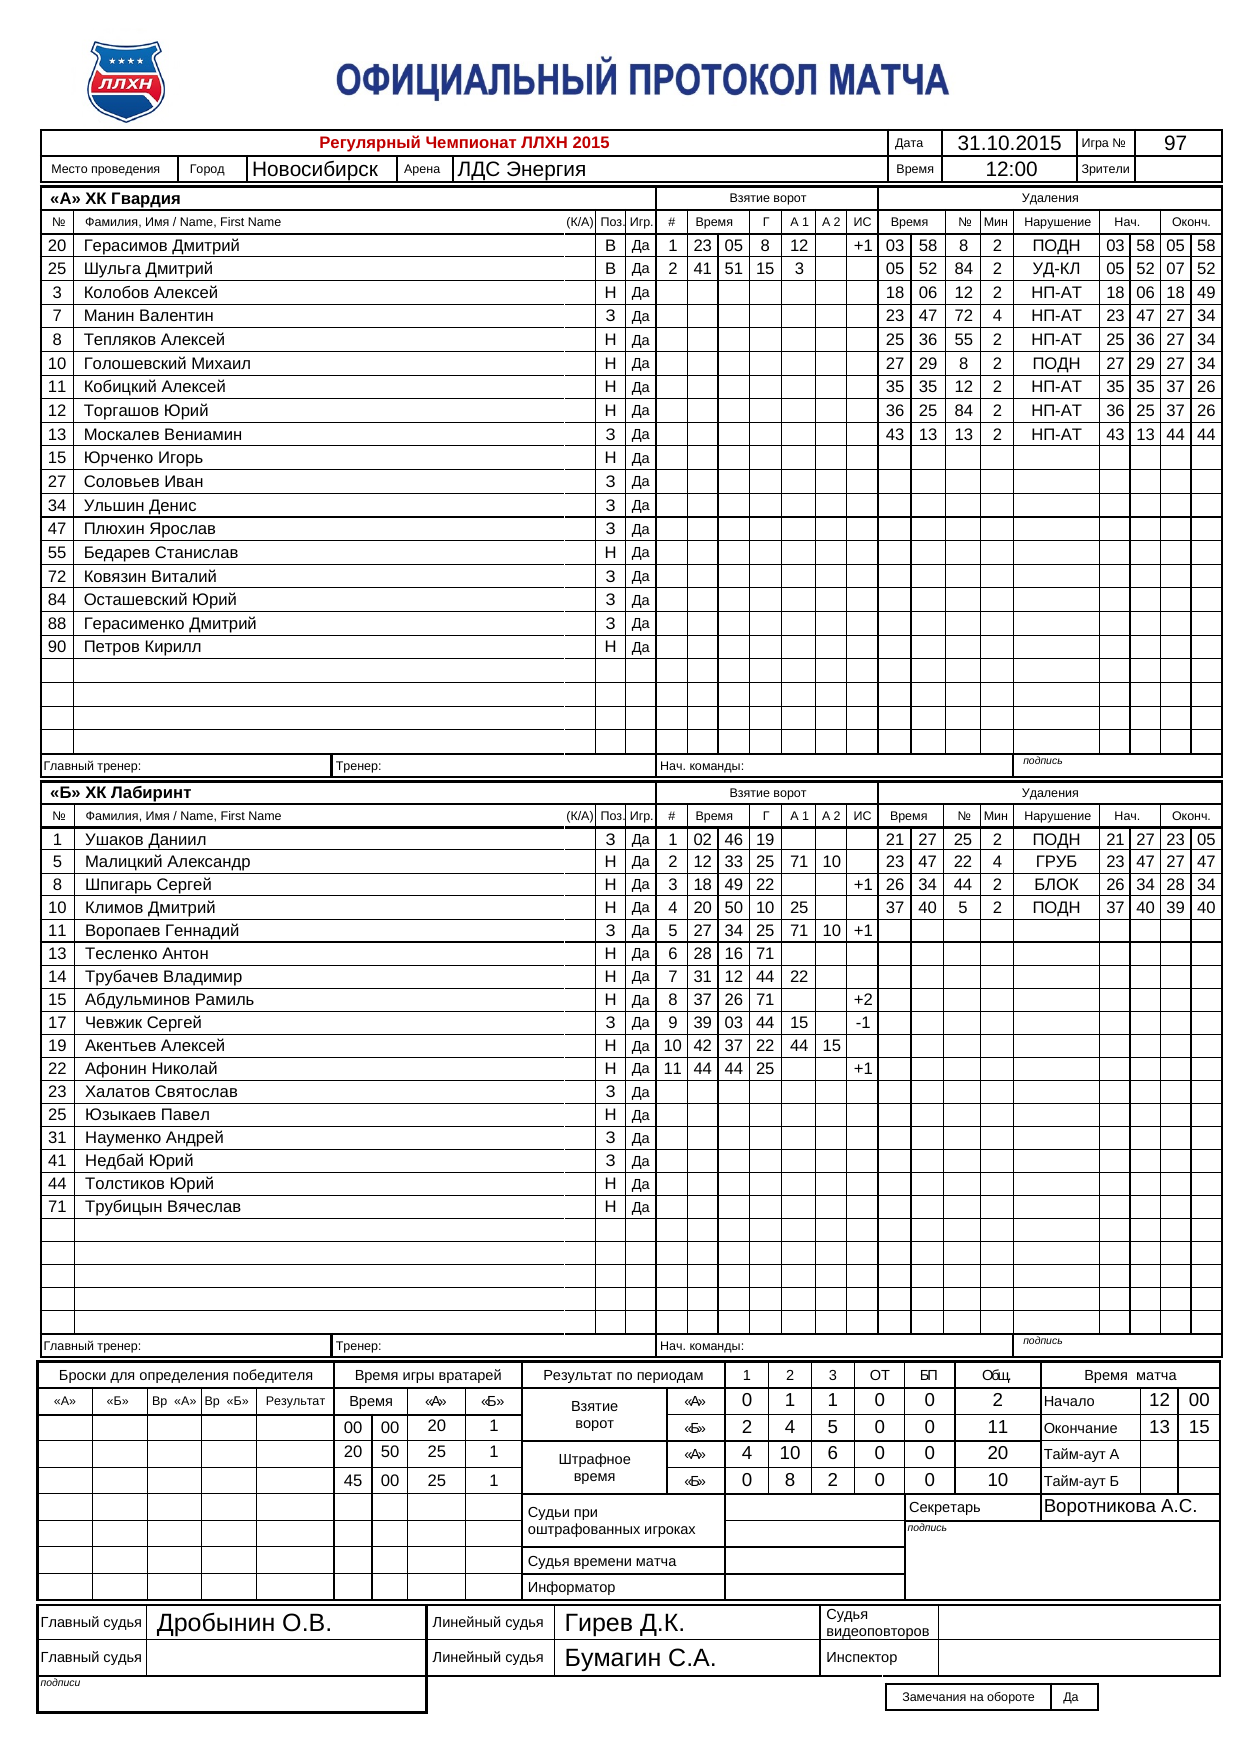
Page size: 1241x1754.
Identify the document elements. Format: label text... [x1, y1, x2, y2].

table_cell Плюхин Ярослав [74, 518, 564, 540]
table_cell Да [626, 281, 655, 303]
table_cell [912, 1196, 943, 1218]
table_cell Торгашов Юрий [74, 399, 564, 422]
table_cell 21 [1100, 829, 1129, 849]
table_cell Ушаков Даниил [75, 829, 564, 849]
table_cell [939, 1640, 1219, 1675]
table_cell [879, 1035, 910, 1057]
table_cell Мин [981, 805, 1013, 826]
table_header Время игры вратарей [335, 1363, 521, 1387]
table_cell [879, 1196, 910, 1218]
table_cell Да [626, 1173, 655, 1195]
table_cell Да [626, 1196, 655, 1218]
table_header Удаления [879, 188, 1221, 209]
table_cell [657, 730, 687, 753]
table_cell Н [596, 1196, 625, 1218]
table_cell [816, 399, 846, 422]
table_cell Да [626, 588, 655, 611]
table_cell [1192, 1104, 1221, 1126]
table_cell [39, 1441, 92, 1467]
table_cell Н [596, 636, 625, 658]
table_cell 10 [816, 850, 846, 872]
table_cell 10 [956, 1468, 1040, 1493]
table_cell [565, 376, 595, 398]
table_cell Кобицкий Алексей [74, 376, 564, 398]
table_cell [944, 1288, 980, 1310]
table_cell [688, 1242, 717, 1264]
table_cell (К/А) [565, 211, 595, 233]
table_cell Да [626, 305, 655, 327]
table_cell 37 [879, 896, 910, 918]
table_header 97 [1136, 131, 1221, 155]
table_cell [657, 1242, 687, 1264]
table_cell 22 [750, 874, 781, 895]
table_cell [782, 659, 815, 682]
table_cell [816, 636, 846, 658]
table_cell [912, 943, 943, 964]
table_cell 13 [42, 943, 74, 964]
table_cell 00 [373, 1468, 407, 1493]
table_cell 42 [688, 1035, 717, 1057]
table_cell 3 [42, 281, 73, 303]
table_cell З [596, 1127, 625, 1149]
table_cell [1014, 659, 1099, 682]
table_cell [879, 1219, 910, 1241]
table_cell [816, 376, 846, 398]
table_cell Н [596, 943, 625, 964]
table_cell 10 [769, 1442, 811, 1467]
table_cell 0 [905, 1389, 954, 1413]
table_cell [879, 446, 910, 469]
table_cell 00 [373, 1416, 407, 1440]
table_cell [1131, 1035, 1160, 1057]
table_cell [816, 1311, 846, 1333]
table_cell 49 [1192, 281, 1221, 303]
table_cell [1161, 1012, 1190, 1033]
table_cell [657, 1150, 687, 1172]
table_cell [981, 730, 1013, 753]
table_cell [912, 683, 945, 706]
table_cell [1014, 1311, 1099, 1333]
table_cell [719, 305, 749, 327]
table_cell 41 [42, 1150, 74, 1172]
table_cell Да [626, 1104, 655, 1126]
table_cell 41 [688, 257, 717, 280]
table_cell «Б » [466, 1389, 521, 1413]
table_cell [1131, 1058, 1160, 1079]
table_cell 13 [1141, 1415, 1177, 1440]
table_cell [688, 659, 717, 682]
table_cell [257, 1521, 333, 1546]
table_cell [1192, 636, 1221, 658]
table_cell [1192, 683, 1221, 706]
table_cell [816, 707, 846, 729]
table_cell З [596, 920, 625, 941]
table_cell [816, 943, 846, 964]
table_cell [75, 1265, 564, 1287]
table_cell Да [626, 1127, 655, 1149]
table_cell 72 [42, 565, 73, 587]
table_cell [879, 1150, 910, 1172]
table_cell [847, 683, 877, 706]
table_cell [565, 989, 595, 1011]
table_cell [688, 1219, 717, 1241]
table_cell [847, 943, 877, 964]
table_cell Вр «А» [148, 1389, 201, 1413]
table_cell Да [626, 352, 655, 374]
table_cell [719, 376, 749, 398]
table_cell Климов Дмитрий [75, 896, 564, 918]
table_cell [202, 1494, 256, 1520]
table_cell [1100, 494, 1129, 516]
table_cell [1131, 1311, 1160, 1333]
table_cell [1131, 989, 1160, 1011]
table_cell [565, 1196, 595, 1218]
table_cell [202, 1547, 256, 1573]
table_cell [75, 1242, 564, 1264]
table_cell 27 [879, 352, 910, 374]
table_cell Время [879, 805, 943, 826]
table_cell 5 [657, 920, 687, 941]
table_cell подпись [1014, 755, 1221, 776]
table_cell [726, 1548, 904, 1573]
table_cell [596, 1288, 625, 1310]
table_cell Да [626, 470, 655, 493]
table_cell [912, 612, 945, 634]
table_cell [565, 305, 595, 327]
table_cell [816, 1058, 846, 1079]
table_cell [1192, 1012, 1221, 1033]
table_cell [912, 636, 945, 658]
table_cell 33 [719, 850, 749, 872]
table_cell 52 [1131, 257, 1160, 280]
table_cell [847, 352, 877, 374]
table_cell 23 [42, 1081, 74, 1103]
table_cell Судьи при оштрафованных игроках [523, 1495, 724, 1546]
table_cell [847, 829, 877, 849]
table_cell [657, 518, 687, 540]
table_cell [688, 328, 717, 351]
table_cell [565, 659, 595, 682]
table_cell Акентьев Алексей [75, 1035, 564, 1057]
table_cell [847, 494, 877, 516]
table_cell 39 [1161, 896, 1190, 918]
table_cell [657, 305, 687, 327]
table_cell [719, 612, 749, 634]
table_cell 26 [879, 874, 910, 895]
table_cell Информатор [523, 1575, 724, 1599]
table_cell [912, 1265, 943, 1287]
table_cell 4 [726, 1442, 768, 1467]
table_cell [816, 829, 846, 849]
table_cell [565, 470, 595, 493]
table_cell [1100, 1150, 1129, 1172]
table_cell 26 [1100, 874, 1129, 895]
table_cell [981, 989, 1013, 1011]
table_cell 19 [42, 1035, 74, 1057]
table_cell [688, 588, 717, 611]
table_cell 12 [688, 850, 717, 872]
table_cell [688, 1265, 717, 1287]
table_cell НП-АТ [1014, 305, 1099, 327]
table_cell 3 [782, 257, 815, 280]
table_cell [688, 636, 717, 658]
table_cell [1192, 518, 1221, 540]
table_cell 22 [42, 1058, 74, 1079]
table_cell 34 [42, 494, 73, 516]
table_cell [912, 1012, 943, 1033]
table_cell [148, 1574, 201, 1599]
table_cell [782, 1242, 815, 1264]
table_cell [1131, 470, 1160, 493]
table_cell [981, 1242, 1013, 1264]
table_cell [1100, 707, 1129, 729]
table_cell Главный судья [39, 1640, 146, 1675]
table_cell [565, 1012, 595, 1033]
table_cell 55 [946, 328, 980, 351]
table_cell [257, 1468, 333, 1493]
table_cell [782, 352, 815, 374]
table_cell [1100, 920, 1129, 941]
table_cell 88 [42, 612, 73, 634]
table_cell [688, 1288, 717, 1310]
table_cell Н [596, 874, 625, 895]
table_cell НП-АТ [1014, 328, 1099, 351]
table_cell [565, 565, 595, 587]
table_cell [1100, 1219, 1129, 1241]
table_cell [1141, 1441, 1177, 1467]
table_cell [74, 659, 564, 682]
table_cell [565, 1288, 595, 1310]
table_cell [1131, 1127, 1160, 1149]
table_cell [879, 989, 910, 1011]
table_cell 25 [42, 257, 73, 280]
table_cell 27 [1161, 328, 1190, 351]
table_cell [847, 470, 877, 493]
table_cell Зрители [1078, 157, 1134, 181]
table_cell 12 [1141, 1389, 1177, 1413]
table_cell Штрафное время [523, 1442, 666, 1493]
table_cell Игр. [626, 805, 655, 826]
table_cell Манин Валентин [74, 305, 564, 327]
table_cell 06 [1131, 281, 1160, 303]
table_cell [879, 1265, 910, 1287]
table_cell [565, 1311, 595, 1333]
table_cell 1 [769, 1389, 811, 1413]
table_cell [1131, 683, 1160, 706]
table_cell [946, 494, 980, 516]
table_cell [657, 1081, 687, 1103]
table_cell 05 [719, 235, 749, 256]
table_cell 25 [408, 1468, 465, 1493]
table_cell [1161, 1288, 1190, 1310]
table_cell Да [626, 1058, 655, 1079]
table_header Дата [889, 131, 941, 155]
table_cell 50 [373, 1441, 407, 1467]
table_cell [816, 1081, 846, 1103]
table_cell [93, 1416, 147, 1440]
table_cell [1192, 1058, 1221, 1079]
table_cell [1099, 1682, 1220, 1711]
table_cell [981, 541, 1013, 564]
table_header 3 [812, 1363, 854, 1387]
table_cell 44 [1161, 423, 1190, 445]
table_cell [147, 1640, 425, 1675]
table_cell [981, 1150, 1013, 1172]
table_cell [1161, 541, 1190, 564]
table_cell Да [626, 896, 655, 918]
table_cell 10 [42, 352, 73, 374]
table_cell З [596, 423, 625, 445]
table_cell Да [626, 874, 655, 895]
table_cell [816, 1265, 846, 1287]
table_cell [1192, 1219, 1221, 1241]
table_cell 1 [42, 829, 74, 849]
table_cell [879, 1242, 910, 1264]
table_cell З [596, 612, 625, 634]
table_cell [912, 730, 945, 753]
table_cell подпись [1014, 1335, 1221, 1356]
table_cell [1161, 920, 1190, 941]
table_cell 2 [981, 257, 1013, 280]
table_cell [1192, 1311, 1221, 1333]
table_cell [912, 1311, 943, 1333]
table_cell [596, 730, 625, 753]
table_cell [657, 683, 687, 706]
table_cell [1100, 989, 1129, 1011]
table_cell [944, 1196, 980, 1218]
table_cell 40 [1192, 896, 1221, 918]
table_cell [946, 588, 980, 611]
table_cell [1192, 446, 1221, 469]
table_cell [750, 352, 781, 374]
table_cell В [596, 235, 625, 256]
table_cell [816, 305, 846, 327]
table_cell № [42, 211, 73, 233]
table_cell 05 [1161, 235, 1190, 256]
table_cell 58 [1131, 235, 1160, 256]
table_cell Новосибирск [248, 157, 396, 181]
table_cell [719, 1104, 749, 1126]
table_cell [782, 518, 815, 540]
table_cell 25 [879, 328, 910, 351]
table_cell Поз. [596, 805, 625, 826]
table_cell 15 [42, 446, 73, 469]
table_cell [981, 707, 1013, 729]
table_cell [750, 399, 781, 422]
table_cell 6 [812, 1442, 854, 1467]
table_cell [1014, 518, 1099, 540]
table_cell [719, 518, 749, 540]
table_cell [944, 1265, 980, 1287]
table_cell 27 [1161, 352, 1190, 374]
table_cell [847, 1242, 877, 1264]
table_cell [816, 1012, 846, 1033]
table_cell [1161, 1173, 1190, 1195]
table_cell [944, 1058, 980, 1079]
table_header ОТ [855, 1363, 904, 1387]
table_header «А» ХК Гвардия [42, 188, 655, 209]
table_cell [1131, 966, 1160, 987]
table_cell [782, 1219, 815, 1241]
table_cell 44 [944, 874, 980, 895]
table_cell [944, 1311, 980, 1333]
table_cell [719, 683, 749, 706]
table_cell [750, 730, 781, 753]
table_cell +2 [847, 989, 877, 1011]
table_cell [782, 494, 815, 516]
table_cell 8 [769, 1468, 811, 1493]
table_cell [944, 1081, 980, 1103]
table_cell [1161, 1058, 1190, 1079]
table_cell Соловьев Иван [74, 470, 564, 493]
table_cell [981, 565, 1013, 587]
table_cell 8 [657, 989, 687, 1011]
table_cell 03 [719, 1012, 749, 1033]
table_cell [1161, 707, 1190, 729]
table_cell [816, 541, 846, 564]
table_cell [1131, 1196, 1160, 1218]
table_cell [750, 636, 781, 658]
table_cell 58 [1192, 235, 1221, 256]
table_cell 2 [981, 874, 1013, 895]
table_cell [879, 659, 910, 682]
table_cell [1100, 1012, 1129, 1033]
table_cell [750, 1265, 781, 1287]
table_cell [719, 636, 749, 658]
table_cell [816, 423, 846, 445]
table_cell [782, 636, 815, 658]
table_cell [719, 1127, 749, 1149]
table_cell [1014, 1196, 1099, 1218]
table_cell [782, 541, 815, 564]
table_cell 47 [42, 518, 73, 540]
table_cell [879, 1127, 910, 1149]
table_cell [565, 1127, 595, 1149]
table_header Взятие ворот [657, 783, 877, 803]
table_cell [1131, 1173, 1160, 1195]
table_cell [626, 1242, 655, 1264]
table_cell [981, 1012, 1013, 1033]
table_cell Игр. [626, 211, 655, 233]
table_cell [847, 1288, 877, 1310]
table_cell 13 [912, 423, 945, 445]
table_cell [912, 659, 945, 682]
table_cell [1014, 989, 1099, 1011]
table_cell Время [879, 211, 945, 233]
table_cell Нач. команды: [657, 755, 1012, 776]
table_cell [1192, 1173, 1221, 1195]
table_header БП [905, 1363, 954, 1387]
table_cell [75, 1311, 564, 1333]
table_cell [847, 1265, 877, 1287]
table_cell 2 [726, 1415, 768, 1440]
table_cell [782, 730, 815, 753]
table_cell [565, 920, 595, 941]
table_cell Да [626, 1150, 655, 1172]
table_cell [565, 896, 595, 918]
table_cell Да [626, 494, 655, 516]
table_cell [944, 1242, 980, 1264]
table_cell [42, 1265, 74, 1287]
table_cell [879, 966, 910, 987]
table_cell 23 [1100, 850, 1129, 872]
table_cell 20 [956, 1442, 1040, 1467]
table_header Регулярный Чемпионат ЛЛХН 2015 [42, 131, 887, 155]
table_cell [816, 470, 846, 493]
table_cell 35 [912, 376, 945, 398]
table_cell Н [596, 446, 625, 469]
table_cell [148, 1494, 201, 1520]
table_cell 37 [719, 1035, 749, 1057]
table_cell [1161, 1242, 1190, 1264]
table_cell 1 [657, 829, 687, 849]
table_cell [626, 1219, 655, 1241]
table_cell [782, 1081, 815, 1103]
table_cell [1179, 1468, 1219, 1493]
table_cell [946, 565, 980, 587]
table_cell 37 [688, 989, 717, 1011]
table_cell [879, 1081, 910, 1103]
table_cell [847, 328, 877, 351]
table_cell З [596, 518, 625, 540]
table_cell 20 [688, 896, 717, 918]
table_cell [565, 588, 595, 611]
table_header 1 [726, 1363, 768, 1387]
table_cell [657, 1104, 687, 1126]
table_cell Малицкий Александр [75, 850, 564, 872]
table_cell [42, 707, 73, 729]
table_cell [726, 1521, 904, 1546]
table_cell [816, 257, 846, 280]
table_cell Тайм-аут Б [1042, 1468, 1140, 1493]
table_cell [565, 1150, 595, 1172]
table_cell [1131, 518, 1160, 540]
table_cell [1131, 1265, 1160, 1287]
table_cell [750, 683, 781, 706]
table_cell [847, 518, 877, 540]
table_cell Линейный судья [428, 1640, 554, 1675]
table_cell А 1 [782, 211, 815, 233]
table_cell [750, 659, 781, 682]
table_cell БЛОК [1014, 874, 1099, 895]
table_cell [1161, 1265, 1190, 1287]
table_cell З [596, 1150, 625, 1172]
table_cell 29 [1131, 352, 1160, 374]
table_cell [912, 446, 945, 469]
table_cell [782, 683, 815, 706]
table_cell 9 [657, 1012, 687, 1033]
table_cell 5 [42, 850, 74, 872]
table_cell [782, 305, 815, 327]
table_cell [596, 707, 625, 729]
table_cell [1161, 518, 1190, 540]
table_cell 22 [782, 966, 815, 987]
table_cell [428, 1677, 882, 1711]
table_cell [847, 1311, 877, 1333]
table_cell [879, 588, 910, 611]
table_cell 15 [816, 1035, 846, 1057]
table_cell [335, 1547, 371, 1573]
table_cell 2 [981, 281, 1013, 303]
table_cell [1014, 1081, 1099, 1103]
table_cell Да [626, 612, 655, 634]
table_cell [946, 470, 980, 493]
table_cell 4 [769, 1415, 811, 1440]
table_cell [657, 1265, 687, 1287]
table_cell 44 [750, 1012, 781, 1033]
table_cell 15 [42, 989, 74, 1011]
table_cell [750, 1173, 781, 1195]
table_cell [750, 1081, 781, 1103]
table_cell [847, 423, 877, 445]
table_cell [688, 541, 717, 564]
table_cell [847, 730, 877, 753]
table_cell «Б» [668, 1415, 724, 1440]
table_cell Н [596, 541, 625, 564]
table_cell [202, 1441, 256, 1467]
table_cell -1 [847, 1012, 877, 1033]
table_cell [565, 518, 595, 540]
table_cell [750, 1288, 781, 1310]
table_cell [657, 470, 687, 493]
table_cell [946, 683, 980, 706]
table_cell Юрченко Игорь [74, 446, 564, 469]
table_cell Нач. [1100, 805, 1160, 826]
table_cell [981, 588, 1013, 611]
table_cell 2 [981, 423, 1013, 445]
table_cell [626, 1311, 655, 1333]
table_cell [1131, 707, 1160, 729]
table_cell 13 [42, 423, 73, 445]
table_cell [750, 281, 781, 303]
table_cell [42, 1219, 74, 1241]
table_cell [719, 541, 749, 564]
table_cell [626, 1265, 655, 1287]
table_cell [879, 1058, 910, 1079]
table_cell +1 [847, 1058, 877, 1079]
table_cell Да [626, 541, 655, 564]
table_cell 71 [750, 943, 781, 964]
table_cell [1192, 1127, 1221, 1149]
table_cell [93, 1441, 147, 1467]
table_cell 11 [42, 376, 73, 398]
table_cell [782, 565, 815, 587]
table_cell Фамилия, Имя / Name, First Name [74, 211, 565, 233]
table_cell [782, 376, 815, 398]
table_cell [657, 636, 687, 658]
table_cell 46 [719, 829, 749, 849]
table_cell [981, 1311, 1013, 1333]
table_cell 44 [750, 966, 781, 987]
table_cell [750, 1150, 781, 1172]
table_cell [981, 943, 1013, 964]
table_cell [726, 1495, 904, 1520]
table_cell Науменко Андрей [75, 1127, 564, 1149]
table_cell 84 [946, 257, 980, 280]
table_cell [981, 518, 1013, 540]
table_cell [565, 966, 595, 987]
table_cell [981, 612, 1013, 634]
table_cell [1161, 588, 1190, 611]
table_cell [719, 1081, 749, 1103]
table_cell 37 [1161, 399, 1190, 422]
table_cell Тайм-аут А [1042, 1441, 1140, 1467]
table_cell 18 [1100, 281, 1129, 303]
table_cell [750, 1127, 781, 1149]
table_cell [946, 730, 980, 753]
table_cell [1100, 612, 1129, 634]
table_cell [847, 1219, 877, 1241]
table_cell 25 [750, 1058, 781, 1079]
table_cell ИС [847, 805, 877, 826]
table_cell [1014, 707, 1099, 729]
table_cell 49 [719, 874, 749, 895]
table_cell [782, 446, 815, 469]
table_cell [719, 730, 749, 753]
table_cell [981, 1127, 1013, 1149]
table_cell [847, 1127, 877, 1149]
table_cell Абдульминов Рамиль [75, 989, 564, 1011]
table_cell 25 [42, 1104, 74, 1126]
table_cell 31 [42, 1127, 74, 1149]
table_cell Место проведения [42, 157, 177, 181]
table_cell Линейный судья [428, 1606, 554, 1639]
table_cell [1161, 446, 1190, 469]
table_cell 47 [1131, 305, 1160, 327]
table_cell подписи [39, 1677, 425, 1711]
table_cell [847, 399, 877, 422]
table_cell 2 [981, 399, 1013, 422]
table_cell 37 [1100, 896, 1129, 918]
table_cell Дробынин О.В. [147, 1606, 425, 1639]
table_cell [626, 659, 655, 682]
table_cell 11 [42, 920, 74, 941]
table_cell [944, 1035, 980, 1057]
table_cell 50 [719, 896, 749, 918]
table_cell [847, 659, 877, 682]
table_cell Афонин Николай [75, 1058, 564, 1079]
table_cell [257, 1416, 333, 1440]
table_cell +1 [847, 235, 877, 256]
table_cell 36 [879, 399, 910, 422]
table_cell [847, 966, 877, 987]
table_cell [257, 1574, 333, 1599]
table_cell [42, 659, 73, 682]
table_cell [1136, 157, 1221, 181]
table_cell [93, 1547, 147, 1573]
table_cell 47 [912, 305, 945, 327]
table_cell 03 [879, 235, 910, 256]
table_cell 25 [1131, 399, 1160, 422]
table_cell № [946, 211, 980, 233]
table_cell 00 [335, 1416, 371, 1440]
table_cell [148, 1547, 201, 1573]
table_cell [1014, 1265, 1099, 1287]
table_cell [657, 1288, 687, 1310]
table_cell 27 [1161, 850, 1190, 872]
table_cell [1131, 1081, 1160, 1103]
table_cell [466, 1574, 521, 1599]
table_cell [1014, 565, 1099, 587]
table_header 31.10.2015 [943, 131, 1076, 155]
table_cell [74, 707, 564, 729]
table_cell УД-КЛ [1014, 257, 1099, 280]
table_cell [626, 683, 655, 706]
table_cell [657, 423, 687, 445]
table_header Броски для определения победителя [39, 1363, 333, 1387]
table_cell [816, 1104, 846, 1126]
table_cell 1 [466, 1441, 521, 1467]
table_cell [719, 565, 749, 587]
table_cell [719, 352, 749, 374]
table_cell [750, 612, 781, 634]
table_cell [466, 1494, 521, 1520]
table_cell 34 [912, 874, 943, 895]
table_cell 2 [657, 257, 687, 280]
table_cell [816, 1127, 846, 1149]
table_cell [42, 1242, 74, 1264]
table_cell [1100, 588, 1129, 611]
table_cell [1161, 494, 1190, 516]
table_cell [912, 989, 943, 1011]
table_cell Осташевский Юрий [74, 588, 564, 611]
table_cell 0 [726, 1468, 768, 1493]
table_cell 26 [1192, 399, 1221, 422]
table_cell 40 [912, 896, 943, 918]
table_cell 51 [719, 257, 749, 280]
table_cell [847, 896, 877, 918]
table_cell [1192, 1288, 1221, 1310]
table_cell [719, 707, 749, 729]
table_cell [688, 707, 717, 729]
table_cell Юзыкаев Павел [75, 1104, 564, 1126]
table_cell [1100, 470, 1129, 493]
table_cell 35 [1100, 376, 1129, 398]
table_cell Начало [1042, 1389, 1140, 1413]
table_cell [1192, 494, 1221, 516]
table_cell 71 [42, 1196, 74, 1218]
table_cell № [944, 805, 980, 826]
table_cell [1100, 1081, 1129, 1103]
table_cell [1100, 1104, 1129, 1126]
table_cell НП-АТ [1014, 281, 1099, 303]
table_cell [466, 1521, 521, 1546]
table_cell 71 [750, 989, 781, 1011]
table_cell 44 [719, 1058, 749, 1079]
table_cell [1131, 1012, 1160, 1033]
table_cell А 2 [816, 211, 846, 233]
table_cell [981, 966, 1013, 987]
table_cell 84 [42, 588, 73, 611]
table_cell [816, 989, 846, 1011]
table_cell 2 [981, 376, 1013, 398]
table_cell 0 [726, 1389, 768, 1413]
table_cell [1131, 1242, 1160, 1264]
table_cell Нач. команды: [657, 1335, 1012, 1356]
table_cell [1100, 518, 1129, 540]
table_cell [1192, 943, 1221, 964]
table_cell [148, 1468, 201, 1493]
table_cell [847, 1035, 877, 1057]
table_cell 47 [1192, 850, 1221, 872]
table_cell [912, 588, 945, 611]
table_cell «Б» [93, 1389, 147, 1413]
table_cell 43 [879, 423, 910, 445]
table_cell [981, 494, 1013, 516]
table_cell [879, 730, 910, 753]
table_cell 5 [944, 896, 980, 918]
table_cell [883, 1677, 1220, 1681]
table_cell Время [688, 211, 749, 233]
table_cell [74, 730, 564, 753]
table_cell [565, 257, 595, 280]
table_cell Тепляков Алексей [74, 328, 564, 351]
table_cell 15 [1179, 1415, 1219, 1440]
table_header Игра № [1078, 131, 1134, 155]
table_cell [657, 707, 687, 729]
table_cell 25 [1100, 328, 1129, 351]
table_cell 84 [946, 399, 980, 422]
table_cell Судья видеоповторов [821, 1606, 938, 1639]
table_cell [565, 1104, 595, 1126]
table_cell [912, 1035, 943, 1057]
table_cell Взятие ворот [523, 1389, 666, 1440]
table_cell [1100, 966, 1129, 987]
table_cell [596, 683, 625, 706]
table_cell Да [626, 850, 655, 872]
table_cell [912, 1288, 943, 1310]
table_cell [1100, 1196, 1129, 1218]
table_header Общ. [956, 1363, 1040, 1387]
table_cell [1100, 1288, 1129, 1310]
table_cell 25 [750, 920, 781, 941]
table_cell [1100, 565, 1129, 587]
table_cell Город [179, 157, 246, 181]
table_cell [879, 1012, 910, 1033]
table_cell 23 [688, 235, 717, 256]
table_cell [565, 423, 595, 445]
table_cell 11 [657, 1058, 687, 1079]
table_cell [39, 1574, 92, 1599]
table_cell [782, 588, 815, 611]
table_cell [1014, 588, 1099, 611]
table_cell [719, 1219, 749, 1241]
table_cell [847, 376, 877, 398]
table_cell 34 [1131, 874, 1160, 895]
table_cell 03 [1100, 235, 1129, 256]
table_cell [944, 966, 980, 987]
table_cell [39, 1547, 92, 1573]
table_cell [1161, 1150, 1190, 1172]
table_cell 2 [981, 829, 1013, 849]
table_cell ГРУБ [1014, 850, 1099, 872]
table_cell 13 [946, 423, 980, 445]
table_cell Тренер: [333, 755, 655, 776]
table_cell [816, 352, 846, 374]
table_cell Н [596, 399, 625, 422]
table_cell 36 [1100, 399, 1129, 422]
table_cell Нарушение [1014, 211, 1099, 233]
table_cell Да [626, 1012, 655, 1033]
table_cell 10 [750, 896, 781, 918]
table_cell Да [626, 920, 655, 941]
table_cell Да [626, 1035, 655, 1057]
table_cell [688, 305, 717, 327]
table_cell [816, 281, 846, 303]
table_cell [912, 541, 945, 564]
table_cell [93, 1521, 147, 1546]
table_cell 18 [879, 281, 910, 303]
table_cell 58 [912, 235, 945, 256]
table_cell [657, 281, 687, 303]
table_cell [879, 707, 910, 729]
table_cell [981, 446, 1013, 469]
table_cell А 1 [782, 805, 815, 826]
table_cell ЛДС Энергия [454, 157, 887, 181]
table_header Да [1052, 1685, 1097, 1709]
table_cell [688, 1081, 717, 1103]
table_cell [688, 1104, 717, 1126]
table_cell [981, 1058, 1013, 1079]
table_cell [726, 1575, 904, 1599]
table_cell 47 [1131, 850, 1160, 872]
table_cell [1161, 1196, 1190, 1218]
table_cell «А» [408, 1389, 465, 1413]
table_cell [1014, 683, 1099, 706]
table_cell [944, 1127, 980, 1149]
table_cell Чевжик Сергей [75, 1012, 564, 1033]
table_cell Да [626, 829, 655, 849]
table_cell [946, 707, 980, 729]
table_cell [719, 1150, 749, 1172]
table_cell 12 [782, 235, 815, 256]
table_cell [782, 1150, 815, 1172]
table_cell [879, 494, 910, 516]
table_cell [879, 541, 910, 564]
table_cell [42, 1288, 74, 1310]
table_cell Поз. [596, 211, 625, 233]
table_cell 28 [688, 943, 717, 964]
table_cell [202, 1574, 256, 1599]
table_cell [408, 1494, 465, 1520]
table_cell Воропаев Геннадий [75, 920, 564, 941]
table_cell 36 [912, 328, 945, 351]
table_cell 34 [719, 920, 749, 941]
table_cell 8 [42, 874, 74, 895]
table_cell [1161, 636, 1190, 658]
table_cell [565, 874, 595, 895]
table_cell [981, 1081, 1013, 1103]
table_cell 12:00 [943, 157, 1076, 181]
table_cell [1131, 730, 1160, 753]
table_cell Г [750, 805, 781, 826]
table_cell [93, 1574, 147, 1599]
table_cell [816, 966, 846, 987]
table_header Замечания на обороте [887, 1685, 1050, 1709]
table_cell [816, 874, 846, 895]
table_cell [1192, 565, 1221, 587]
table_cell [719, 470, 749, 493]
table_cell [981, 1265, 1013, 1287]
table_cell [750, 588, 781, 611]
table_cell 1 [466, 1468, 521, 1493]
table_cell [816, 588, 846, 611]
table_cell [466, 1547, 521, 1573]
table_cell 06 [912, 281, 945, 303]
table_cell [912, 518, 945, 540]
table_cell [1161, 683, 1190, 706]
table_cell Н [596, 1173, 625, 1195]
table_cell [565, 399, 595, 422]
table_cell Да [626, 636, 655, 658]
table_cell [657, 399, 687, 422]
table_cell [847, 1104, 877, 1126]
table_cell [750, 541, 781, 564]
table_cell Мин [981, 211, 1013, 233]
table_cell [981, 1104, 1013, 1126]
table_cell [1014, 966, 1099, 987]
table_cell [1161, 1127, 1190, 1149]
table_cell 7 [42, 305, 73, 327]
table_cell Судья времени матча [523, 1548, 724, 1573]
table_cell [657, 352, 687, 374]
table_cell # [657, 805, 687, 826]
table_cell 0 [855, 1468, 904, 1493]
table_cell [1100, 636, 1129, 658]
table_cell НП-АТ [1014, 423, 1099, 445]
table_cell [657, 1127, 687, 1149]
table_cell [912, 470, 945, 493]
table_cell [944, 920, 980, 941]
table_cell [750, 423, 781, 445]
table_cell Халатов Святослав [75, 1081, 564, 1103]
table_cell [816, 612, 846, 634]
table_cell [1014, 1104, 1099, 1126]
table_cell 0 [855, 1415, 904, 1440]
table_cell Время [889, 157, 941, 181]
table_cell [946, 518, 980, 540]
table_cell 22 [750, 1035, 781, 1057]
table_cell [257, 1547, 333, 1573]
table_cell [596, 1265, 625, 1287]
table_cell [408, 1547, 465, 1573]
table_cell [1100, 446, 1129, 469]
table_cell [565, 281, 595, 303]
table_cell «А» [39, 1389, 92, 1413]
table_cell Время [688, 805, 749, 826]
table_cell 15 [782, 1012, 815, 1033]
table_cell 12 [946, 281, 980, 303]
table_cell [912, 1127, 943, 1149]
table_cell Герасимов Дмитрий [74, 235, 564, 256]
table_cell 27 [688, 920, 717, 941]
table_cell «А» [668, 1442, 724, 1467]
table_cell [847, 565, 877, 587]
table_cell [1131, 1104, 1160, 1126]
table_cell [1192, 707, 1221, 729]
table_cell [688, 730, 717, 753]
table_cell [1161, 1219, 1190, 1241]
table_cell [719, 1265, 749, 1287]
table_cell [1131, 1288, 1160, 1310]
table_cell [1192, 1081, 1221, 1103]
table_cell 17 [42, 1012, 74, 1033]
table_cell 23 [1100, 305, 1129, 327]
table_cell [75, 1288, 564, 1310]
table_cell 25 [408, 1441, 465, 1467]
table_cell 1 [812, 1389, 854, 1413]
table_cell Да [626, 446, 655, 469]
table_cell «Б» [668, 1468, 724, 1493]
table_cell [816, 328, 846, 351]
table_cell [1192, 730, 1221, 753]
table_cell [816, 446, 846, 469]
table_cell [42, 1311, 74, 1333]
table_cell Трубицын Вячеслав [75, 1196, 564, 1218]
table_cell Колобов Алексей [74, 281, 564, 303]
table_cell +1 [847, 920, 877, 941]
table_cell [1131, 446, 1160, 469]
table_cell [782, 1104, 815, 1126]
table_cell [1161, 1081, 1190, 1103]
table_header Взятие ворот [657, 188, 877, 209]
table_cell 20 [335, 1441, 371, 1467]
table_cell [1014, 730, 1099, 753]
table_cell [981, 1173, 1013, 1195]
table_header Результат по периодам [523, 1363, 724, 1387]
table_cell «А» [668, 1389, 724, 1413]
table_cell [373, 1547, 407, 1573]
table_header 2 [769, 1363, 811, 1387]
table_cell [1131, 541, 1160, 564]
table_cell З [596, 1081, 625, 1103]
table_cell [1014, 541, 1099, 564]
table_cell 52 [912, 257, 945, 280]
table_cell [719, 1173, 749, 1195]
table_cell [1192, 659, 1221, 682]
table_cell [782, 989, 815, 1011]
table_cell [847, 612, 877, 634]
table_cell [1100, 659, 1129, 682]
table_cell [257, 1494, 333, 1520]
table_cell +1 [847, 874, 877, 895]
table_cell 18 [688, 874, 717, 895]
table_cell [1014, 494, 1099, 516]
table_cell [981, 1196, 1013, 1218]
table_cell [1131, 920, 1160, 941]
table_cell Гирев Д.К. [555, 1606, 819, 1639]
table_cell [719, 281, 749, 303]
table_cell 25 [750, 850, 781, 872]
table_cell Бумагин С.А. [555, 1640, 819, 1675]
table_cell [750, 376, 781, 398]
table_cell Голошевский Михаил [74, 352, 564, 374]
table_cell Да [626, 1081, 655, 1103]
table_cell [782, 829, 815, 849]
table_cell [688, 1173, 717, 1195]
table_cell В [596, 257, 625, 280]
table_cell [202, 1521, 256, 1546]
table_cell [912, 1058, 943, 1079]
table_cell [688, 1127, 717, 1149]
table_cell Да [626, 943, 655, 964]
table_cell Да [626, 235, 655, 256]
table_cell [1161, 989, 1190, 1011]
table_cell [1100, 1311, 1129, 1333]
table_cell [565, 446, 595, 469]
table_cell 35 [879, 376, 910, 398]
table_cell [879, 1104, 910, 1126]
table_cell [565, 730, 595, 753]
table_cell Н [596, 989, 625, 1011]
table_cell 72 [946, 305, 980, 327]
table_cell 0 [855, 1389, 904, 1413]
table_cell [782, 399, 815, 422]
table_cell [879, 920, 910, 941]
table_cell [39, 1521, 92, 1546]
table_cell 44 [42, 1173, 74, 1195]
table_cell Инспектор [821, 1640, 938, 1675]
table_cell 20 [42, 235, 73, 256]
table_cell Нарушение [1014, 805, 1099, 826]
table_cell [816, 494, 846, 516]
table_cell Да [626, 399, 655, 422]
table_cell [688, 399, 717, 422]
table_cell [719, 423, 749, 445]
table_cell [202, 1416, 256, 1440]
table_cell [719, 328, 749, 351]
table_cell [1014, 1288, 1099, 1310]
table_cell [1100, 1173, 1129, 1195]
table_cell З [596, 829, 625, 849]
table_cell [782, 1311, 815, 1333]
table_cell Время [335, 1389, 407, 1413]
table_cell Да [626, 423, 655, 445]
table_cell Главный тренер: [42, 1335, 330, 1356]
table_cell НП-АТ [1014, 376, 1099, 398]
table_cell 12 [946, 376, 980, 398]
table_cell [1192, 1150, 1221, 1172]
table_cell [912, 920, 943, 941]
table_cell [93, 1468, 147, 1493]
table_cell 10 [657, 1035, 687, 1057]
table_cell [847, 257, 877, 280]
table_cell [847, 1081, 877, 1103]
table_cell [944, 1150, 980, 1172]
table_cell [981, 1288, 1013, 1310]
table_cell [565, 850, 595, 872]
table_cell 2 [981, 328, 1013, 351]
table_cell [782, 707, 815, 729]
table_cell [596, 659, 625, 682]
table_cell [1131, 612, 1160, 634]
table_cell Да [626, 989, 655, 1011]
table_cell [750, 328, 781, 351]
table_cell 25 [944, 829, 980, 849]
table_cell [750, 1242, 781, 1264]
table_cell [1100, 683, 1129, 706]
table_cell З [596, 305, 625, 327]
table_cell [1131, 943, 1160, 964]
table_cell [565, 1219, 595, 1241]
table_cell [1192, 1242, 1221, 1264]
table_cell [565, 943, 595, 964]
table_cell [981, 636, 1013, 658]
table_cell Результат [257, 1389, 333, 1413]
table_cell 36 [1131, 328, 1160, 351]
table_cell [782, 470, 815, 493]
table_cell [1014, 1058, 1099, 1079]
table_cell Ульшин Денис [74, 494, 564, 516]
table_cell 26 [1192, 376, 1221, 398]
table_cell [879, 1288, 910, 1310]
table_cell 10 [42, 896, 74, 918]
table_cell [912, 1104, 943, 1126]
table_cell 14 [42, 966, 74, 987]
table_cell [782, 423, 815, 445]
table_cell 0 [855, 1442, 904, 1467]
table_cell [782, 612, 815, 634]
table_cell [750, 305, 781, 327]
table_cell 10 [816, 920, 846, 941]
table_cell [565, 494, 595, 516]
table_cell [75, 1219, 564, 1241]
table_cell [816, 565, 846, 587]
table_cell [1014, 470, 1099, 493]
table_cell [847, 1150, 877, 1172]
table_cell 27 [1161, 305, 1190, 327]
table_cell 7 [657, 966, 687, 987]
table_cell 2 [981, 352, 1013, 374]
table_cell 6 [657, 943, 687, 964]
table_cell Тесленко Антон [75, 943, 564, 964]
table_cell [1014, 1035, 1099, 1057]
table_cell 2 [981, 235, 1013, 256]
table_cell З [596, 470, 625, 493]
table_cell # [657, 211, 687, 233]
table_cell Н [596, 896, 625, 918]
table_cell Н [596, 1058, 625, 1079]
table_cell [912, 1081, 943, 1103]
table_cell [816, 1173, 846, 1195]
table_cell [912, 1150, 943, 1172]
table_cell Секретарь [906, 1495, 1040, 1520]
table_cell 2 [981, 896, 1013, 918]
table_cell Москалев Вениамин [74, 423, 564, 445]
table_cell [719, 399, 749, 422]
table_cell [39, 1416, 92, 1440]
table_cell Трубачев Владимир [75, 966, 564, 987]
table_cell 55 [42, 541, 73, 564]
table_cell 47 [912, 850, 943, 872]
table_cell 2 [812, 1468, 854, 1493]
table_cell [750, 446, 781, 469]
table_cell [688, 281, 717, 303]
table_cell 07 [1161, 257, 1190, 280]
table_cell ПОДН [1014, 352, 1099, 374]
table_header Удаления [879, 783, 1221, 803]
table_cell (К/А) [565, 805, 595, 826]
table_cell [1192, 541, 1221, 564]
table_cell [912, 1173, 943, 1195]
table_cell [688, 1150, 717, 1172]
table_cell Да [626, 376, 655, 398]
table_cell [565, 829, 595, 849]
table_cell [1014, 1012, 1099, 1033]
table_cell [719, 1288, 749, 1310]
table_cell Главный судья [39, 1606, 146, 1639]
table_cell [946, 659, 980, 682]
table_cell [1014, 1242, 1099, 1264]
table_cell 4 [657, 896, 687, 918]
table_cell [657, 376, 687, 398]
table_cell [1131, 659, 1160, 682]
table_cell [335, 1574, 371, 1599]
table_cell [1100, 1035, 1129, 1057]
table_cell [688, 470, 717, 493]
table_cell [750, 1219, 781, 1241]
table_cell [1014, 1150, 1099, 1172]
table_cell ПОДН [1014, 829, 1099, 849]
table_cell Недбай Юрий [75, 1150, 564, 1172]
table_cell [657, 328, 687, 351]
table_cell Н [596, 1104, 625, 1126]
table_cell [39, 1468, 92, 1493]
table_cell [847, 707, 877, 729]
table_cell [816, 730, 846, 753]
table_cell [657, 446, 687, 469]
table_cell [1100, 943, 1129, 964]
table_cell [565, 707, 595, 729]
table_cell [688, 683, 717, 706]
table_cell [912, 494, 945, 516]
table_cell [782, 1196, 815, 1218]
table_cell 44 [1192, 423, 1221, 445]
table_cell [596, 1311, 625, 1333]
table_cell [1100, 541, 1129, 564]
table_cell [879, 1173, 910, 1195]
table_cell Бедарев Станислав [74, 541, 564, 564]
table_cell [847, 850, 877, 872]
table_cell [565, 636, 595, 658]
table_cell подпись [906, 1522, 1219, 1599]
table_cell 00 [1179, 1389, 1219, 1413]
table_cell [657, 1173, 687, 1195]
table_cell [719, 446, 749, 469]
table_cell [626, 1288, 655, 1310]
table_cell [1131, 1150, 1160, 1172]
table_cell [565, 1081, 595, 1103]
table_cell З [596, 1012, 625, 1033]
table_cell [1131, 588, 1160, 611]
table_cell [1161, 1104, 1190, 1126]
table_cell 0 [905, 1468, 954, 1493]
table_cell [879, 612, 910, 634]
table_cell З [596, 565, 625, 587]
table_cell [93, 1494, 147, 1520]
table_cell 18 [1161, 281, 1190, 303]
table_cell [565, 612, 595, 634]
table_cell [657, 565, 687, 587]
table_cell [373, 1521, 407, 1546]
table_cell [1014, 1173, 1099, 1195]
table_cell 15 [750, 257, 781, 280]
table_cell 2 [657, 850, 687, 872]
table_cell [750, 518, 781, 540]
table_cell [1192, 920, 1221, 941]
table_cell 71 [782, 850, 815, 872]
table_cell [1161, 612, 1190, 634]
table_cell [946, 636, 980, 658]
table_cell [657, 1311, 687, 1333]
table_cell [1014, 920, 1099, 941]
table_cell [782, 328, 815, 351]
table_cell [1161, 470, 1190, 493]
table_cell 27 [1100, 352, 1129, 374]
table_cell [816, 1150, 846, 1172]
table_cell [1100, 730, 1129, 753]
table_cell Арена [398, 157, 452, 181]
table_cell 40 [1131, 896, 1160, 918]
table_cell [912, 1219, 943, 1241]
table_cell [816, 896, 846, 918]
table_cell [565, 1173, 595, 1195]
table_cell [782, 1058, 815, 1079]
table_cell Герасименко Дмитрий [74, 612, 564, 634]
table_cell Воротникова А.С. [1042, 1495, 1219, 1520]
table_cell [1179, 1441, 1219, 1467]
table_cell А 2 [816, 805, 846, 826]
table_cell [847, 541, 877, 564]
table_cell [719, 588, 749, 611]
table_cell [688, 518, 717, 540]
table_cell 45 [335, 1468, 371, 1493]
table_cell [1161, 966, 1190, 987]
table_cell 13 [1131, 423, 1160, 445]
table_cell 25 [782, 896, 815, 918]
table_header «Б» ХК Лабиринт [42, 783, 655, 803]
table_cell [719, 494, 749, 516]
table_cell [946, 446, 980, 469]
table_cell № [42, 805, 74, 826]
table_cell 23 [879, 850, 910, 872]
table_cell 52 [1192, 257, 1221, 280]
table_cell НП-АТ [1014, 399, 1099, 422]
table_cell 8 [946, 352, 980, 374]
table_cell [1192, 1265, 1221, 1287]
table_cell [816, 1288, 846, 1310]
table_cell [688, 612, 717, 634]
table_cell Фамилия, Имя / Name, First Name [75, 805, 565, 826]
table_cell Нач. [1100, 211, 1160, 233]
table_cell Н [596, 281, 625, 303]
table_cell 27 [912, 829, 943, 849]
table_cell [565, 1035, 595, 1057]
table_cell [626, 707, 655, 729]
table_cell 4 [981, 305, 1013, 327]
table_cell [782, 1173, 815, 1195]
table_cell [912, 707, 945, 729]
table_cell 39 [688, 1012, 717, 1033]
table_cell [981, 920, 1013, 941]
table_cell [981, 1219, 1013, 1241]
table_cell [688, 1196, 717, 1218]
table_cell 05 [1192, 829, 1221, 849]
table_cell [688, 1311, 717, 1333]
table_cell [879, 1311, 910, 1333]
table_cell [565, 352, 595, 374]
table_cell [1131, 1219, 1160, 1241]
table_cell Ковязин Виталий [74, 565, 564, 587]
table_cell [657, 1196, 687, 1218]
table_cell [816, 235, 846, 256]
table_cell [335, 1521, 371, 1546]
table_cell Да [626, 328, 655, 351]
table_cell [816, 1242, 846, 1264]
table_cell [912, 966, 943, 987]
table_cell 23 [1161, 829, 1190, 849]
table_cell [688, 376, 717, 398]
table_cell [596, 1242, 625, 1264]
table_cell [816, 1219, 846, 1241]
table_cell 11 [956, 1415, 1040, 1440]
table_cell Н [596, 376, 625, 398]
table_cell Н [596, 850, 625, 872]
table_cell [688, 423, 717, 445]
table_cell [847, 636, 877, 658]
table_cell [750, 565, 781, 587]
table_cell [1161, 1035, 1190, 1057]
table_cell [565, 235, 595, 256]
table_cell [981, 1035, 1013, 1057]
table_cell 5 [812, 1415, 854, 1440]
table_cell [1100, 1265, 1129, 1287]
table_cell [944, 1173, 980, 1195]
table_cell 8 [42, 328, 73, 351]
table_cell [1161, 565, 1190, 587]
table_cell Да [626, 518, 655, 540]
table_cell [750, 494, 781, 516]
table_cell [981, 683, 1013, 706]
table_cell 23 [879, 305, 910, 327]
table_cell [719, 1242, 749, 1264]
table_cell [750, 1104, 781, 1126]
table_cell [1192, 1196, 1221, 1218]
table_cell 02 [688, 829, 717, 849]
table_cell [1192, 966, 1221, 987]
table_cell [946, 612, 980, 634]
table_cell 4 [981, 850, 1013, 872]
table_cell [719, 659, 749, 682]
table_cell [981, 659, 1013, 682]
table_cell 44 [688, 1058, 717, 1079]
table_cell [1141, 1468, 1177, 1493]
table_cell ПОДН [1014, 235, 1099, 256]
table_cell Оконч. [1161, 211, 1221, 233]
table_cell [912, 1242, 943, 1264]
table_cell [1131, 565, 1160, 587]
table_cell [657, 588, 687, 611]
table_cell [373, 1574, 407, 1599]
table_cell [782, 874, 815, 895]
table_cell Оконч. [1161, 805, 1221, 826]
table_cell 3 [657, 874, 687, 895]
table_cell [42, 683, 73, 706]
table_cell Окончание [1042, 1415, 1140, 1440]
table_cell [816, 518, 846, 540]
table_cell 16 [719, 943, 749, 964]
table_cell [879, 636, 910, 658]
table_cell Н [596, 1035, 625, 1057]
table_cell [944, 1104, 980, 1126]
table_cell [1161, 730, 1190, 753]
table_cell [1131, 636, 1160, 658]
table_cell Тренер: [333, 1335, 655, 1356]
table_cell [565, 1265, 595, 1287]
table_cell Главный тренер: [42, 755, 330, 776]
table_cell [202, 1468, 256, 1493]
table_cell [257, 1441, 333, 1467]
table_cell Н [596, 966, 625, 987]
table_cell [1014, 943, 1099, 964]
table_cell [939, 1606, 1219, 1639]
table_cell Да [626, 966, 655, 987]
table_cell 8 [946, 235, 980, 256]
table_cell З [596, 494, 625, 516]
table_cell [565, 541, 595, 564]
table_cell [565, 683, 595, 706]
table_cell [688, 494, 717, 516]
table_cell [719, 1311, 749, 1333]
table_cell 12 [42, 399, 73, 422]
table_cell [750, 707, 781, 729]
table_cell [1161, 943, 1190, 964]
table_cell [879, 565, 910, 587]
table_cell [596, 1219, 625, 1241]
table_cell [408, 1574, 465, 1599]
table_cell [657, 1219, 687, 1241]
table_cell [148, 1521, 201, 1546]
table_cell [1192, 612, 1221, 634]
table_cell [565, 328, 595, 351]
table_cell [944, 1012, 980, 1033]
table_cell [1161, 659, 1190, 682]
table_cell [657, 494, 687, 516]
table_cell [1100, 1127, 1129, 1149]
table_cell [657, 612, 687, 634]
table_cell [74, 683, 564, 706]
table_cell Г [750, 211, 781, 233]
table_cell [750, 1196, 781, 1218]
table_cell [847, 1196, 877, 1218]
table_cell 28 [1161, 874, 1190, 895]
table_cell [1192, 989, 1221, 1011]
table_cell [148, 1441, 201, 1467]
table_cell [879, 518, 910, 540]
table_cell [565, 1242, 595, 1264]
table_cell 21 [879, 829, 910, 849]
table_cell 34 [1192, 352, 1221, 374]
table_cell 44 [782, 1035, 815, 1057]
table_cell 71 [782, 920, 815, 941]
table_cell [719, 1196, 749, 1218]
table_header Время матча [1042, 1363, 1219, 1387]
table_cell З [596, 588, 625, 611]
table_cell 29 [912, 352, 945, 374]
table_cell Петров Кирилл [74, 636, 564, 658]
table_cell [1192, 470, 1221, 493]
table_cell [657, 659, 687, 682]
table_cell Шульга Дмитрий [74, 257, 564, 280]
table_cell 05 [1100, 257, 1129, 280]
table_cell 20 [408, 1416, 465, 1440]
table_cell 12 [719, 966, 749, 987]
table_cell ИС [847, 211, 877, 233]
table_cell [750, 470, 781, 493]
table_cell Да [626, 257, 655, 280]
table_cell [335, 1494, 371, 1520]
table_cell 22 [944, 850, 980, 872]
table_cell [912, 565, 945, 587]
table_cell [946, 541, 980, 564]
table_cell [148, 1416, 201, 1440]
table_cell 34 [1192, 328, 1221, 351]
table_cell ПОДН [1014, 896, 1099, 918]
table_cell [981, 470, 1013, 493]
table_cell [816, 659, 846, 682]
table_cell [1100, 1242, 1129, 1264]
table_cell [39, 1494, 92, 1520]
table_cell Шпигарь Сергей [75, 874, 564, 895]
table_cell [847, 446, 877, 469]
table_cell [1014, 446, 1099, 469]
table_cell 34 [1192, 874, 1221, 895]
table_cell 90 [42, 636, 73, 658]
table_cell [944, 1219, 980, 1241]
table_cell [626, 730, 655, 753]
table_cell 35 [1131, 376, 1160, 398]
table_cell [688, 446, 717, 469]
table_cell [782, 1265, 815, 1287]
table_cell [782, 1127, 815, 1149]
table_cell [1100, 1058, 1129, 1079]
table_cell Толстиков Юрий [75, 1173, 564, 1195]
table_cell 0 [905, 1415, 954, 1440]
table_cell 0 [905, 1442, 954, 1467]
table_cell Н [596, 352, 625, 374]
table_cell [688, 565, 717, 587]
table_cell 19 [750, 829, 781, 849]
table_cell [373, 1494, 407, 1520]
table_cell [565, 1058, 595, 1079]
table_cell [782, 943, 815, 964]
table_cell [1014, 1127, 1099, 1149]
table_cell 25 [912, 399, 945, 422]
table_cell [1192, 1035, 1221, 1057]
table_cell [1014, 612, 1099, 634]
table_cell 27 [1131, 829, 1160, 849]
table_cell [944, 989, 980, 1011]
table_cell 2 [956, 1389, 1040, 1413]
table_cell [847, 588, 877, 611]
table_cell [816, 1196, 846, 1218]
table_cell Да [626, 565, 655, 587]
table_cell Н [596, 328, 625, 351]
table_cell [688, 352, 717, 374]
table_cell 31 [688, 966, 717, 987]
table_cell [408, 1521, 465, 1546]
table_cell [782, 1288, 815, 1310]
table_cell [1192, 588, 1221, 611]
table_cell [1131, 494, 1160, 516]
table_cell [847, 305, 877, 327]
table_cell [879, 470, 910, 493]
table_cell [879, 683, 910, 706]
table_cell [847, 1173, 877, 1195]
table_cell 37 [1161, 376, 1190, 398]
table_cell [879, 943, 910, 964]
table_cell 8 [750, 235, 781, 256]
table_cell [750, 1311, 781, 1333]
table_cell 34 [1192, 305, 1221, 327]
table_cell [657, 541, 687, 564]
table_cell [1014, 636, 1099, 658]
table_cell 05 [879, 257, 910, 280]
picture [5, 28, 1179, 129]
table_cell 26 [719, 989, 749, 1011]
table_cell 43 [1100, 423, 1129, 445]
table_cell 27 [42, 470, 73, 493]
table_cell 1 [466, 1416, 521, 1440]
table_cell [782, 281, 815, 303]
table_cell [944, 943, 980, 964]
table_cell [1161, 1311, 1190, 1333]
table_cell [816, 683, 846, 706]
table_cell [42, 730, 73, 753]
table_cell Вр «Б» [202, 1389, 256, 1413]
table_cell [1014, 1219, 1099, 1241]
table_cell [847, 281, 877, 303]
table_cell 1 [657, 235, 687, 256]
